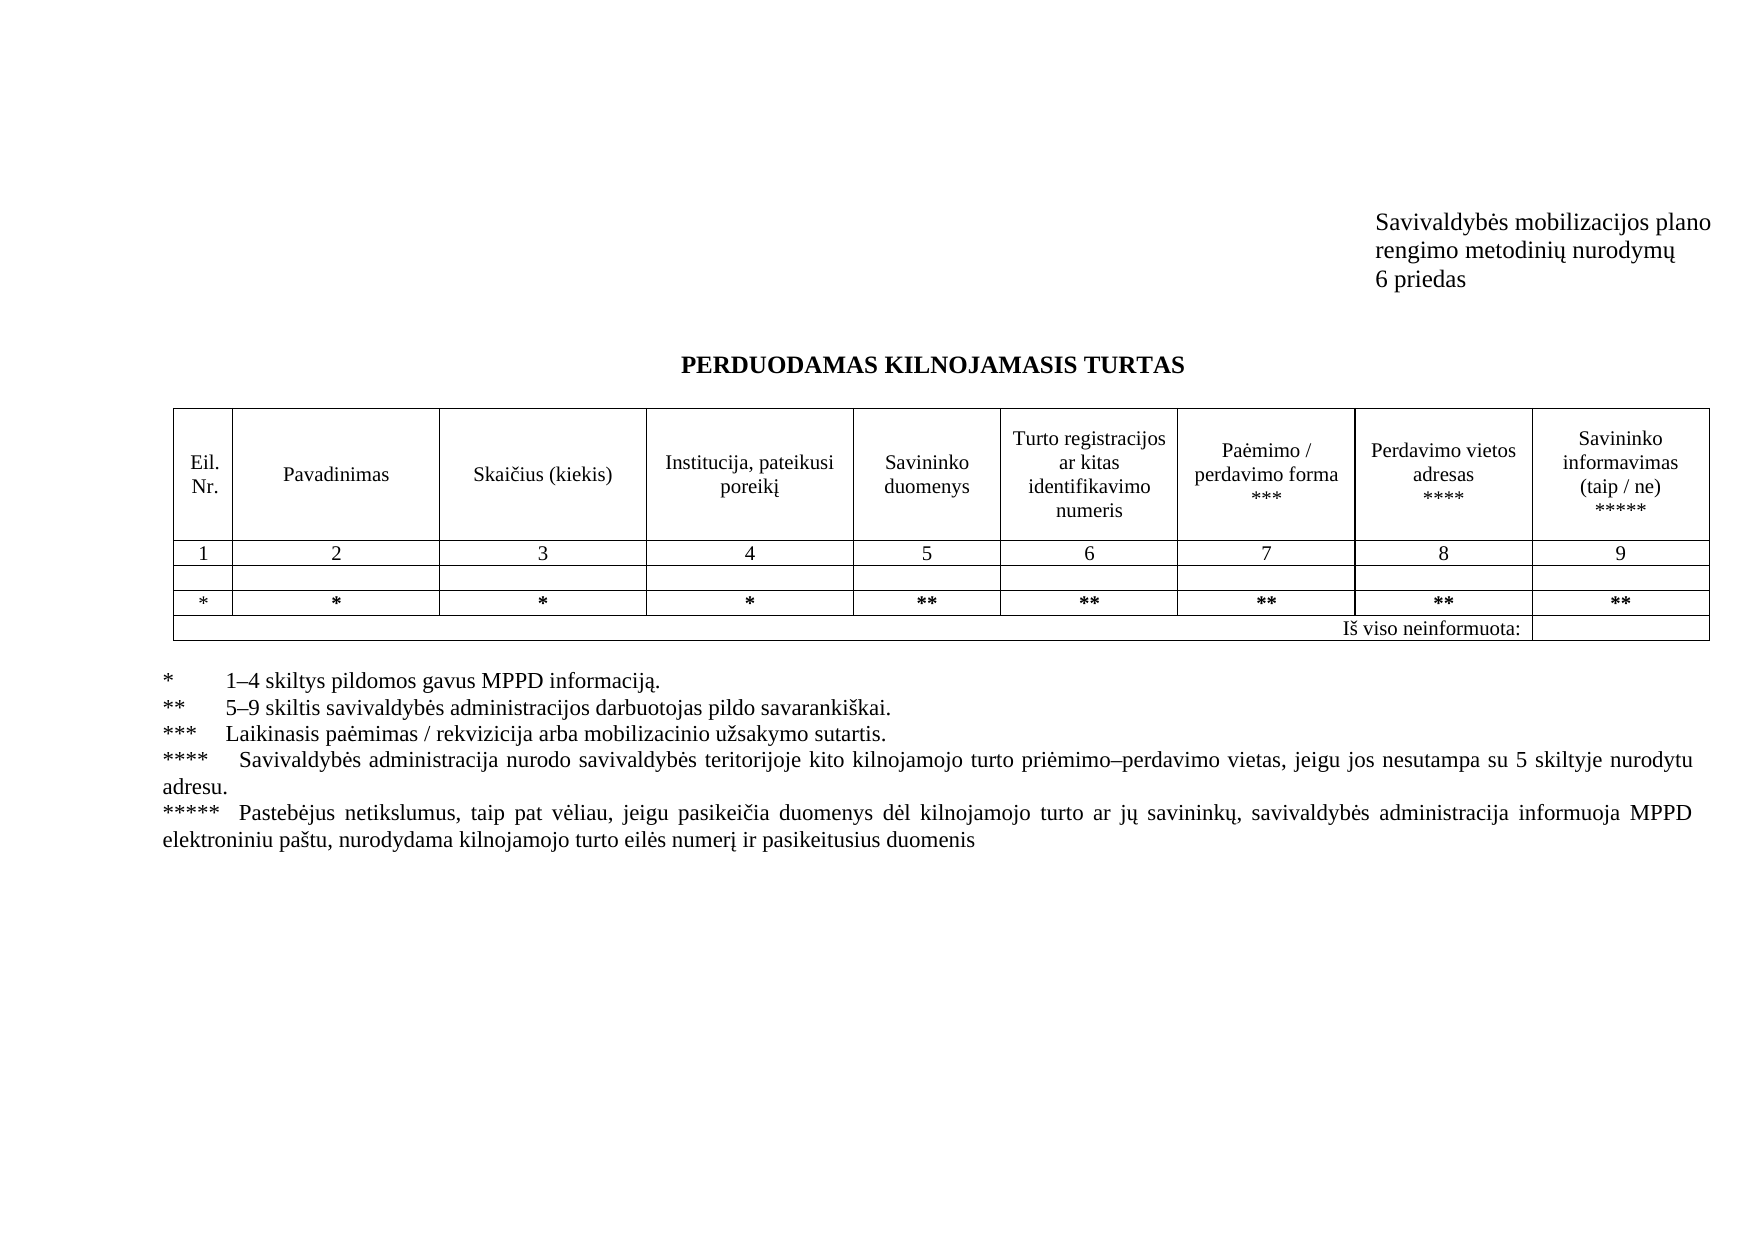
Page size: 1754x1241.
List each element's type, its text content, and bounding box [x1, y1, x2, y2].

table_cell [174, 566, 232, 590]
table_cell [647, 566, 853, 590]
table_cell ** [1533, 591, 1709, 615]
table_header Savininko duomenys [854, 409, 1000, 540]
table_header Paėmimo / perdavimo forma *** [1178, 409, 1354, 540]
text Savivaldybės mobilizacijos plano [1285, 207, 1754, 235]
table_cell 9 [1533, 541, 1709, 565]
text PERDUODAMAS KILNOJAMASIS TURTAS [177, 350, 1695, 379]
text 6 priedas [812, 264, 1754, 293]
text *** Laikinasis paėmimas / rekvizicija arba mobilizacinio užsakymo sutartis. [162, 720, 1695, 747]
text **** Savivaldybės administracija nurodo savivaldybės teritorijoje kito kilnojamojo turto priėmimo–perdavimo vietas, jeigu jos nesutampa su 5 skiltyje nurodytu adresu. [162, 747, 1695, 799]
table_cell 8 [1356, 541, 1532, 565]
table_cell * [233, 591, 439, 615]
text rengimo metodinių nurodymų [812, 235, 1754, 264]
table_cell [1533, 566, 1709, 590]
table_cell [1533, 616, 1709, 640]
table_cell [854, 566, 1000, 590]
table_cell 4 [647, 541, 853, 565]
text * 1–4 skiltys pildomos gavus MPPD informaciją. [162, 667, 1695, 694]
table_cell Iš viso neinformuota: [174, 616, 1532, 640]
table_cell [233, 566, 439, 590]
table_cell [1178, 566, 1354, 590]
table_header Skaičius (kiekis) [440, 409, 646, 540]
table_cell 3 [440, 541, 646, 565]
table_cell [1001, 566, 1177, 590]
text ** 5–9 skiltis savivaldybės administracijos darbuotojas pildo savarankiškai. [162, 694, 1695, 720]
table_cell 6 [1001, 541, 1177, 565]
table_cell ** [1178, 591, 1354, 615]
table_cell 7 [1178, 541, 1354, 565]
table_cell ** [1001, 591, 1177, 615]
table_cell 1 [174, 541, 232, 565]
table_cell [440, 566, 646, 590]
table_cell * [440, 591, 646, 615]
table_cell ** [854, 591, 1000, 615]
table_header Perdavimo vietos adresas **** [1356, 409, 1532, 540]
table_header Turto registracijos ar kitas identifikavimo numeris [1001, 409, 1177, 540]
table_cell * [174, 591, 232, 615]
table_cell [1356, 566, 1532, 590]
table_cell ** [1356, 591, 1532, 615]
table_cell * [647, 591, 853, 615]
table_header Institucija, pateikusi poreikį [647, 409, 853, 540]
table_cell 5 [854, 541, 1000, 565]
text ***** Pastebėjus netikslumus, taip pat vėliau, jeigu pasikeičia duomenys dėl kilnojamojo turto ar jų savininkų, savivaldybės administracija informuoja MPPD elektroniniu paštu, nurodydama kilnojamojo turto eilės numerį ir pasikeitusius duomenis [162, 799, 1695, 852]
table_cell 2 [233, 541, 439, 565]
table_header Pavadinimas [233, 409, 439, 540]
table_header Eil. Nr. [174, 409, 232, 540]
table_header Savininko informavimas (taip / ne) ***** [1533, 409, 1709, 540]
